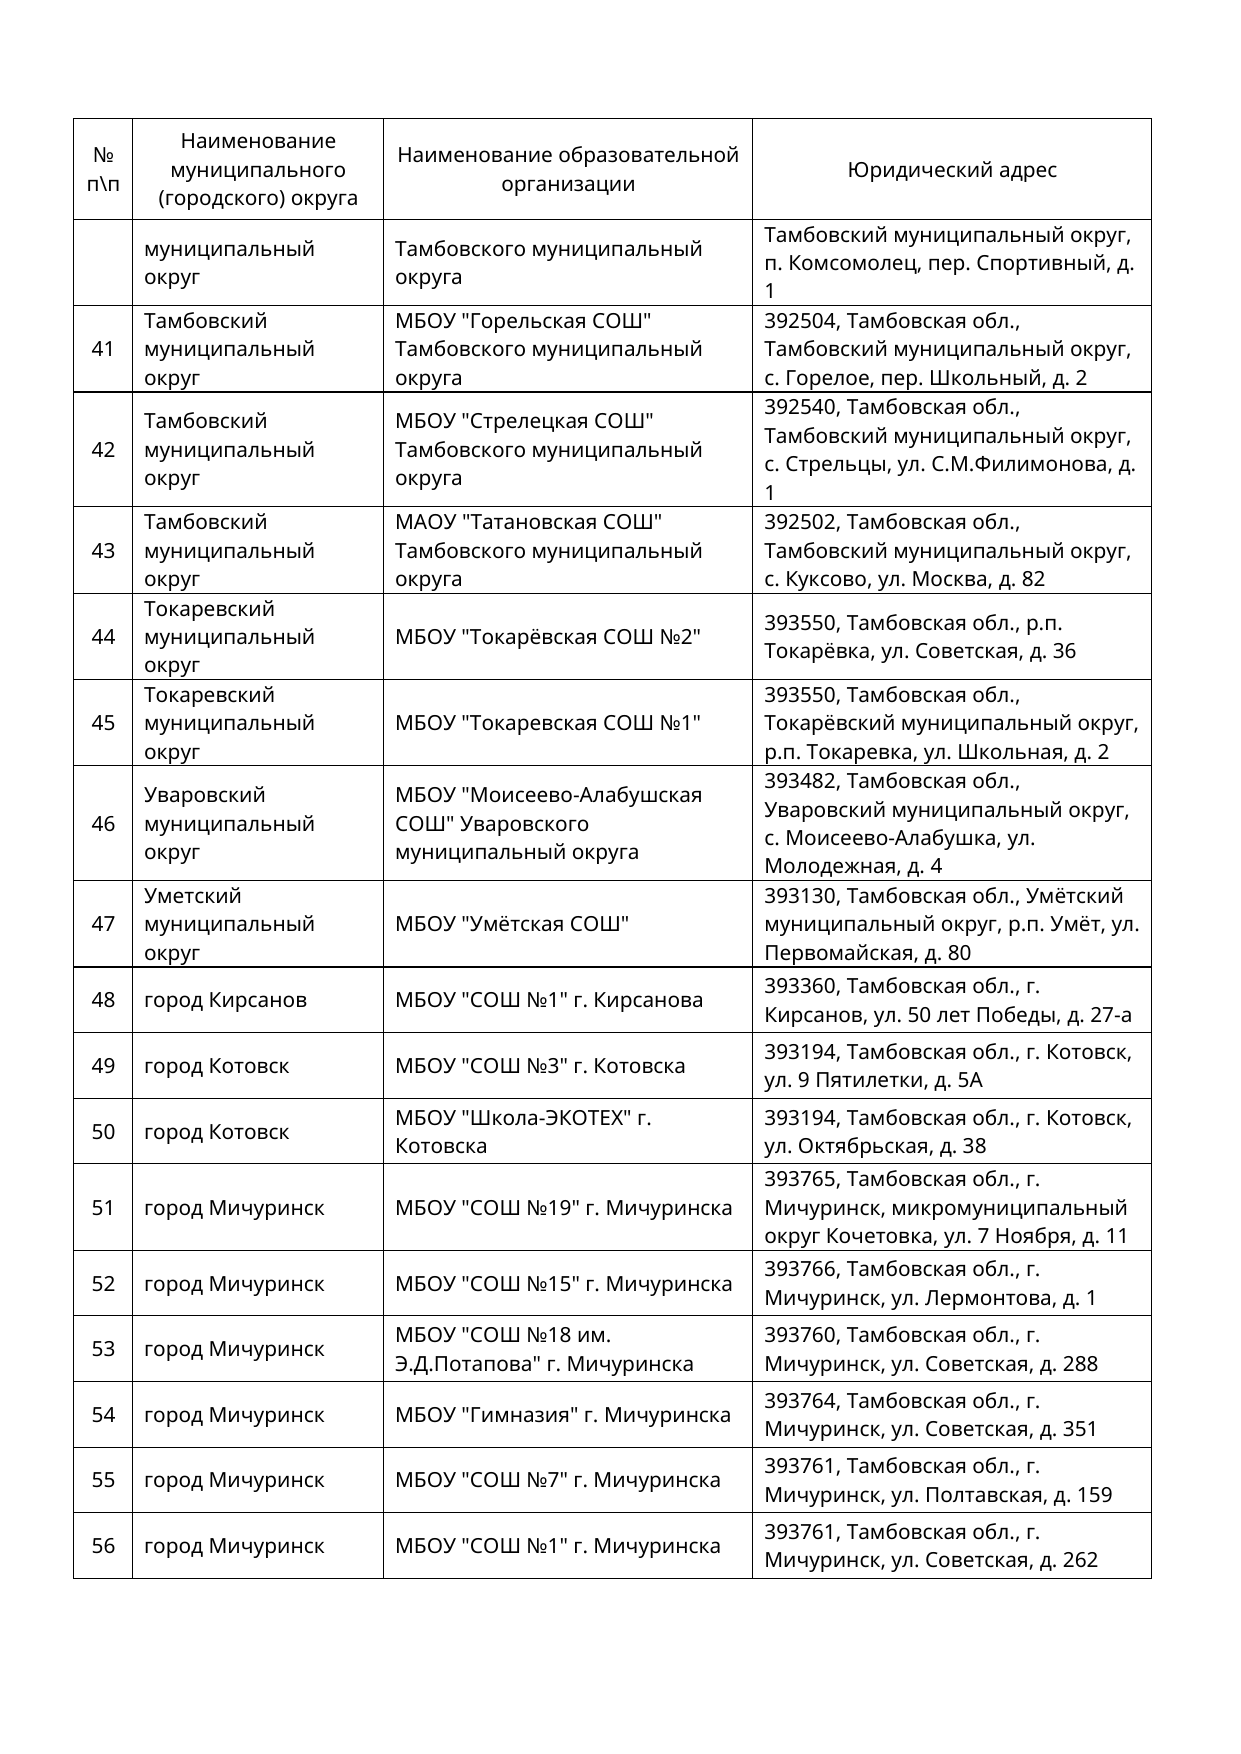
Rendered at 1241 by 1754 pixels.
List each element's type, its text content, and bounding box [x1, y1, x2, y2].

table_cell МБОУ "Токаревская СОШ №1" [384, 680, 752, 765]
table_cell МБОУ "СОШ №15" г. Мичуринска [384, 1251, 752, 1315]
table_cell Уваровский муниципальный округ [133, 766, 383, 880]
table_header Наименование муниципального (городского) округа [133, 119, 383, 219]
table_cell МБОУ "СОШ №19" г. Мичуринска [384, 1164, 752, 1250]
table_cell Тамбовский муниципальный округ, п. Комсомолец, пер. Спортивный, д. 1 [753, 220, 1151, 305]
table_cell 393194, Тамбовская обл., г. Котовск, ул. Октябрьская, д. 38 [753, 1099, 1151, 1163]
table_cell 393550, Тамбовская обл., р.п. Токарёвка, ул. Советская, д. 36 [753, 594, 1151, 679]
table_cell МБОУ "СОШ №3" г. Котовска [384, 1033, 752, 1098]
table_cell 393765, Тамбовская обл., г. Мичуринск, микромуниципальный округ Кочетовка, ул. 7 Ноября, д. 11 [753, 1164, 1151, 1250]
table_cell муниципальный округ [133, 220, 383, 305]
table_cell город Котовск [133, 1033, 383, 1098]
table_cell 392540, Тамбовская обл., Тамбовский муниципальный округ, с. Стрельцы, ул. С.М.Филимонова, д. 1 [753, 393, 1151, 506]
table_cell 53 [74, 1316, 132, 1381]
table_cell 393550, Тамбовская обл., Токарёвский муниципальный округ, р.п. Токаревка, ул. Школьная, д. 2 [753, 680, 1151, 765]
table_cell 43 [74, 507, 132, 593]
table_cell город Кирсанов [133, 968, 383, 1032]
table_cell 54 [74, 1382, 132, 1447]
table_cell Тамбовский муниципальный округ [133, 393, 383, 506]
table_cell 44 [74, 594, 132, 679]
table_cell 393194, Тамбовская обл., г. Котовск, ул. 9 Пятилетки, д. 5А [753, 1033, 1151, 1098]
table_cell 47 [74, 881, 132, 966]
table_cell 45 [74, 680, 132, 765]
table_header № п\п [74, 119, 132, 219]
table_cell 393482, Тамбовская обл., Уваровский муниципальный округ, с. Моисеево-Алабушка, ул. Молодежная, д. 4 [753, 766, 1151, 880]
table_cell МБОУ "Моисеево-Алабушская СОШ" Уваровского муниципальный округа [384, 766, 752, 880]
table_cell Тамбовский муниципальный округ [133, 306, 383, 391]
table_cell 48 [74, 968, 132, 1032]
table_cell 49 [74, 1033, 132, 1098]
table_cell МБОУ "СОШ №18 им. Э.Д.Потапова" г. Мичуринска [384, 1316, 752, 1381]
table_cell 55 [74, 1448, 132, 1512]
table_cell МБОУ "СОШ №7" г. Мичуринска [384, 1448, 752, 1512]
table_cell 42 [74, 393, 132, 506]
table_header Юридический адрес [753, 119, 1151, 219]
table_cell 393764, Тамбовская обл., г. Мичуринск, ул. Советская, д. 351 [753, 1382, 1151, 1447]
table_cell город Мичуринск [133, 1164, 383, 1250]
table_cell город Мичуринск [133, 1513, 383, 1578]
table_cell 393130, Тамбовская обл., Умётский муниципальный округ, р.п. Умёт, ул. Первомайская, д. 80 [753, 881, 1151, 966]
table_cell 52 [74, 1251, 132, 1315]
table_cell МБОУ "Токарёвская СОШ №2" [384, 594, 752, 679]
table_cell Токаревский муниципальный округ [133, 680, 383, 765]
table_cell МБОУ "Горельская СОШ" Тамбовского муниципальный округа [384, 306, 752, 391]
table_cell 392502, Тамбовская обл., Тамбовский муниципальный округ, с. Куксово, ул. Москва, д. 82 [753, 507, 1151, 593]
table_cell Тамбовский муниципальный округ [133, 507, 383, 593]
table_cell 393360, Тамбовская обл., г. Кирсанов, ул. 50 лет Победы, д. 27-а [753, 968, 1151, 1032]
table_header Наименование образовательной организации [384, 119, 752, 219]
table_cell МБОУ "Школа-ЭКОТЕХ" г. Котовска [384, 1099, 752, 1163]
table_cell город Мичуринск [133, 1316, 383, 1381]
table_cell город Мичуринск [133, 1382, 383, 1447]
table_cell Уметский муниципальный округ [133, 881, 383, 966]
table_cell [74, 220, 132, 305]
table_cell 56 [74, 1513, 132, 1578]
table_cell 393761, Тамбовская обл., г. Мичуринск, ул. Полтавская, д. 159 [753, 1448, 1151, 1512]
table_cell МБОУ "Гимназия" г. Мичуринска [384, 1382, 752, 1447]
table_cell 50 [74, 1099, 132, 1163]
table_cell город Котовск [133, 1099, 383, 1163]
table_cell 46 [74, 766, 132, 880]
table_cell МАОУ "Татановская СОШ" Тамбовского муниципальный округа [384, 507, 752, 593]
table_cell город Мичуринск [133, 1448, 383, 1512]
table_cell 392504, Тамбовская обл., Тамбовский муниципальный округ, с. Горелое, пер. Школьный, д. 2 [753, 306, 1151, 391]
table_cell 51 [74, 1164, 132, 1250]
table_cell МБОУ "СОШ №1" г. Мичуринска [384, 1513, 752, 1578]
table_cell МБОУ "СОШ №1" г. Кирсанова [384, 968, 752, 1032]
table_cell МБОУ "Умётская СОШ" [384, 881, 752, 966]
table_cell 393761, Тамбовская обл., г. Мичуринск, ул. Советская, д. 262 [753, 1513, 1151, 1578]
table_cell Токаревский муниципальный округ [133, 594, 383, 679]
table_cell МБОУ "Стрелецкая СОШ" Тамбовского муниципальный округа [384, 393, 752, 506]
table_cell 393766, Тамбовская обл., г. Мичуринск, ул. Лермонтова, д. 1 [753, 1251, 1151, 1315]
table_cell Тамбовского муниципальный округа [384, 220, 752, 305]
table_cell 41 [74, 306, 132, 391]
table_cell город Мичуринск [133, 1251, 383, 1315]
table_cell 393760, Тамбовская обл., г. Мичуринск, ул. Советская, д. 288 [753, 1316, 1151, 1381]
